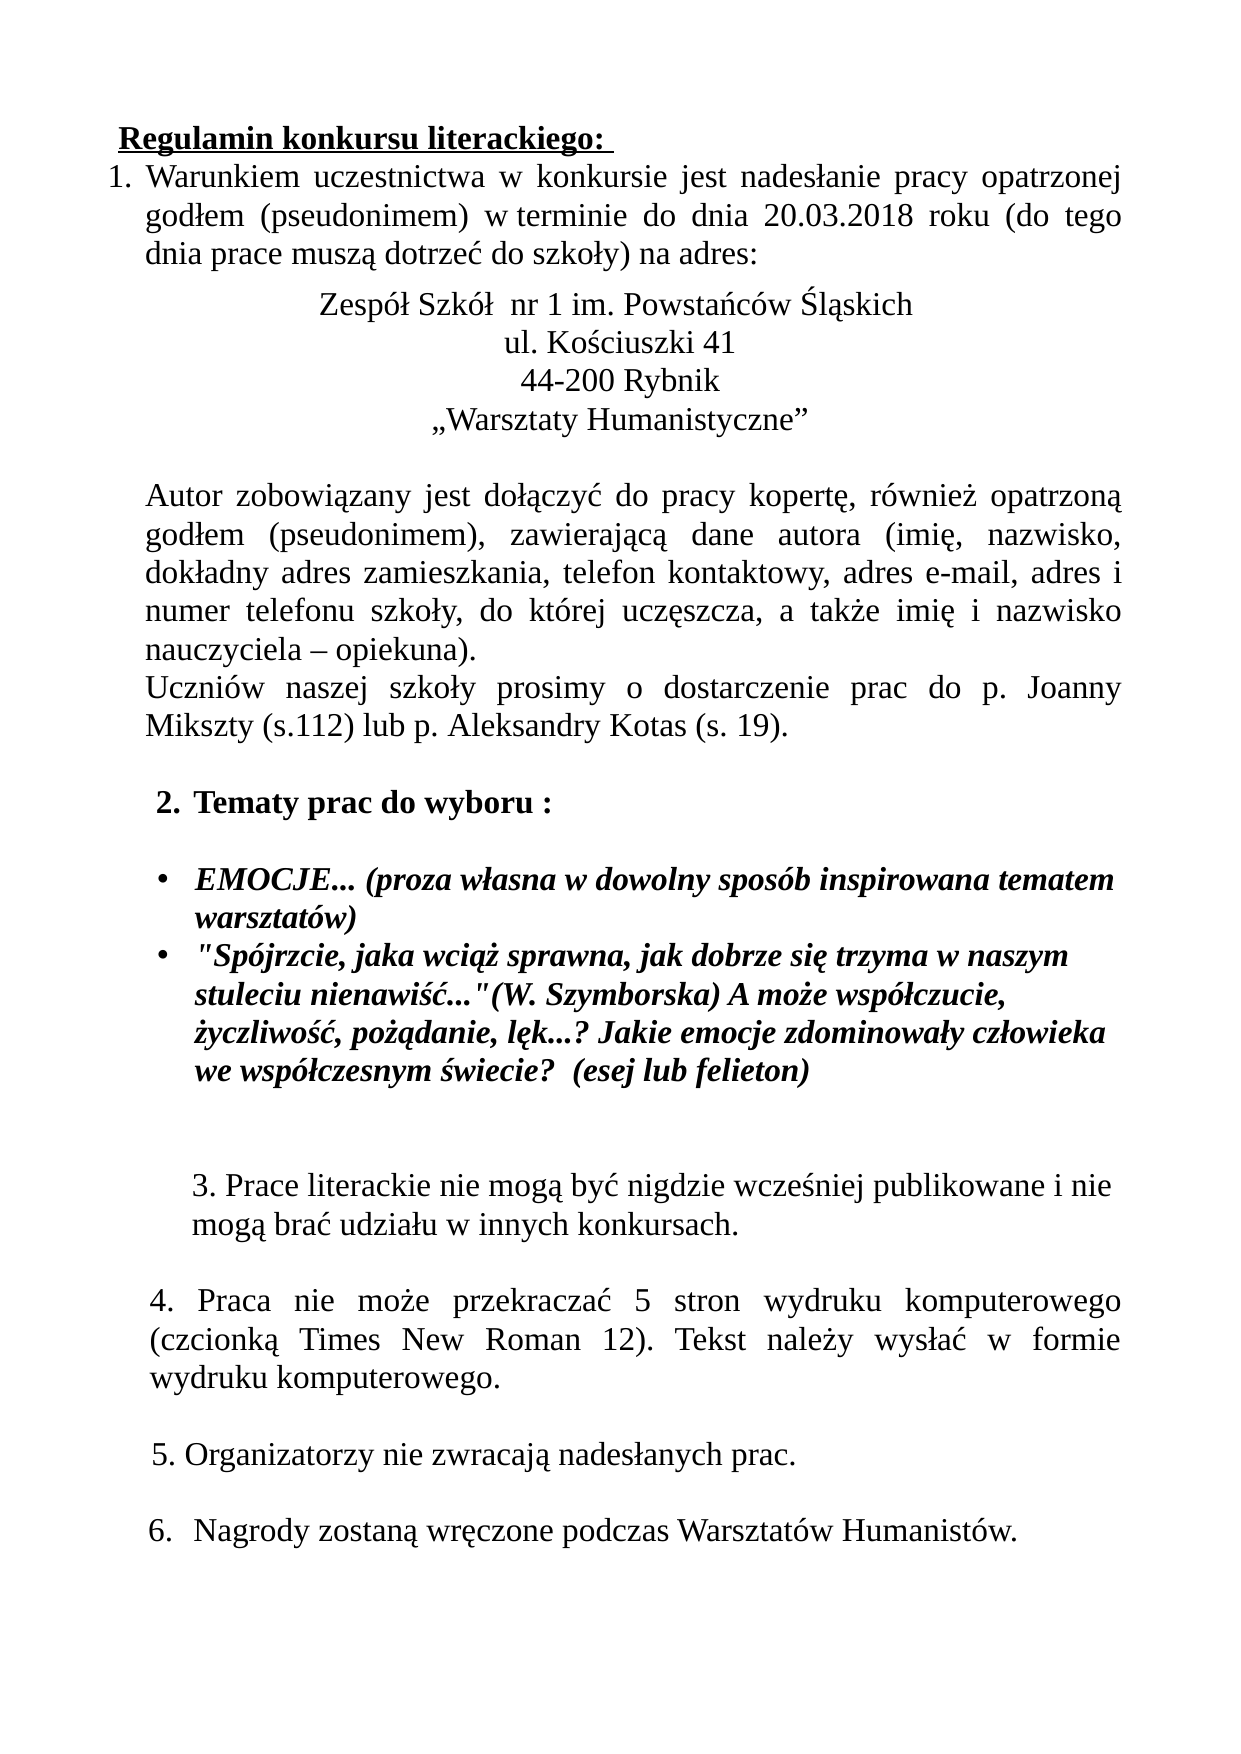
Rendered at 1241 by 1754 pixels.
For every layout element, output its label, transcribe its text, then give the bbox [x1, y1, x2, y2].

text Zespół Szkół nr 1 im. Powstańców Śląskich [118, 284, 1122, 322]
list EMOCJE... (proza własna w dowolny sposób inspirowana tematem warsztatów) [157, 859, 1122, 936]
text Autor zobowiązany jest dołączyć do pracy kopertę, również opatrzoną godłem (pseudonimem), zawierającą dane autora (imię, nazwisko, dokładny adres zamieszkania, telefon kontaktowy, adres e-mail, adres i numer telefonu szkoły, do której uczęszcza, a także imię i nazwisko nauczyciela – opiekuna). [145, 476, 1122, 667]
text Regulamin konkursu literackiego: [118, 118, 1122, 156]
text 4. Praca nie może przekraczać 5 stron wydruku komputerowego (czcionką Times New Roman 12). Tekst należy wysłać w formie wydruku komputerowego. [149, 1281, 1122, 1396]
list "Spójrzcie, jaka wciąż sprawna, jak dobrze się trzyma w naszym stuleciu nienawiść..."(W. Szymborska) A może współczucie, życzliwość, pożądanie, lęk...? Jakie emocje zdominowały człowieka we współczesnym świecie? (esej lub felieton) [157, 936, 1122, 1089]
text Uczniów naszej szkoły prosimy o dostarczenie prac do p. Joanny Mikszty (s.112) lub p. Aleksandry Kotas (s. 19). [145, 667, 1122, 744]
list Nagrody zostaną wręczone podczas Warsztatów Humanistów. [148, 1511, 1122, 1549]
text 5. Organizatorzy nie zwracają nadesłanych prac. [151, 1434, 1122, 1472]
text ul. Kościuszki 41 [118, 322, 1122, 361]
text „Warsztaty Humanistyczne” [118, 399, 1122, 437]
text 1. Warunkiem uczestnictwa w konkursie jest nadesłanie pracy opatrzonej godłem (pseudonimem) w terminie do dnia 20.03.2018 roku (do tego dnia prace muszą dotrzeć do szkoły) na adres: [107, 156, 1122, 271]
text 44-200 Rybnik [118, 361, 1122, 399]
list Tematy prac do wyboru : [156, 782, 1122, 821]
text 3. Prace literackie nie mogą być nigdzie wcześniej publikowane i nie mogą brać udziału w innych konkursach. [118, 1166, 1122, 1242]
